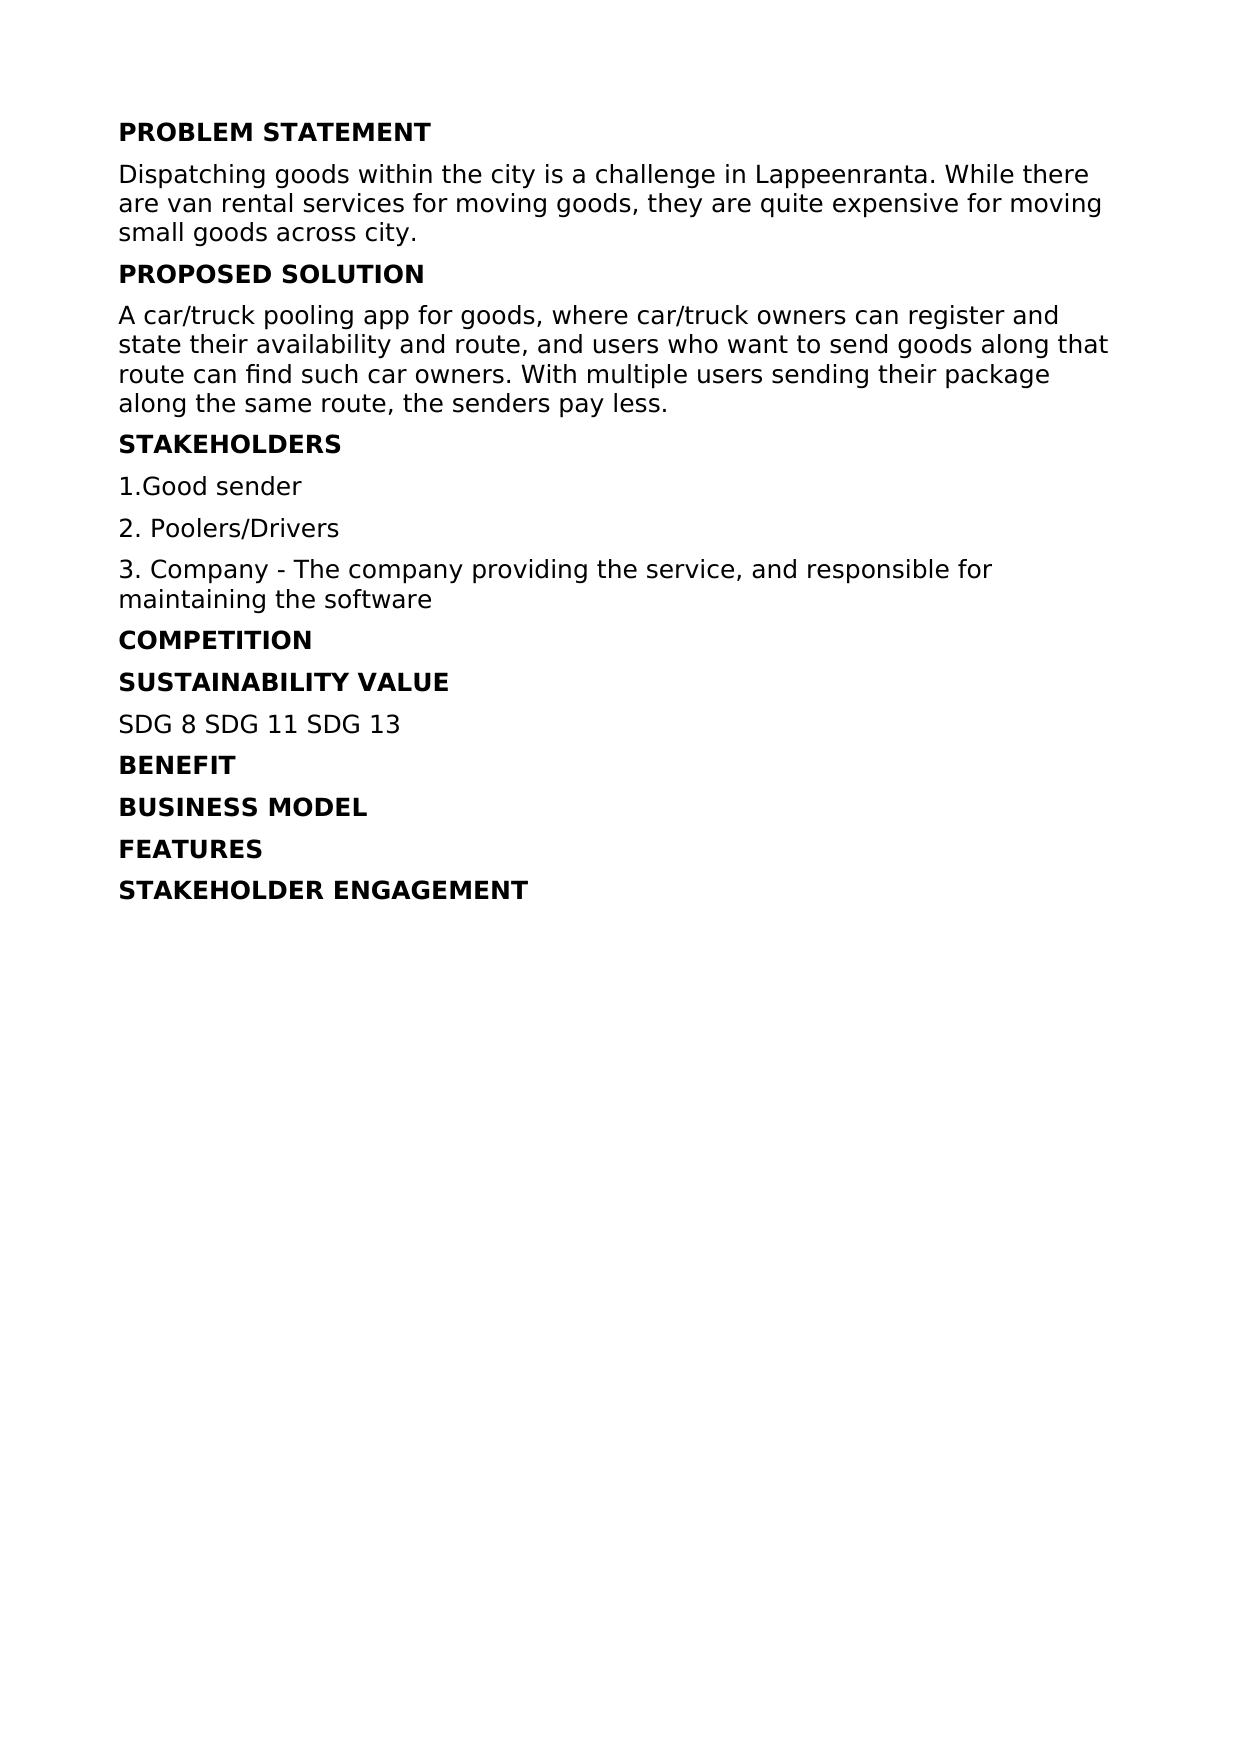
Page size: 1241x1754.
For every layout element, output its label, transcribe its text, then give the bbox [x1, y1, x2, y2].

text 1.Good sender [118, 472, 1122, 501]
text BENEFIT [118, 751, 1122, 781]
text Dispatching goods within the city is a challenge in Lappeenranta. While there are van rental services for moving goods, they are quite expensive for moving small goods across city. [118, 160, 1122, 247]
text STAKEHOLDER ENGAGEMENT [118, 876, 1122, 906]
text A car/truck pooling app for goods, where car/truck owners can register and state their availability and route, and users who want to send goods along that route can find such car owners. With multiple users sending their package along the same route, the senders pay less. [118, 301, 1122, 418]
text SUSTAINABILITY VALUE [118, 668, 1122, 697]
text PROBLEM STATEMENT [118, 118, 1122, 147]
text COMPETITION [118, 626, 1122, 656]
text STAKEHOLDERS [118, 431, 1122, 460]
text BUSINESS MODEL [118, 793, 1122, 822]
text PROPOSED SOLUTION [118, 260, 1122, 289]
text 2. Poolers/Drivers [118, 514, 1122, 543]
text SDG 8 SDG 11 SDG 13 [118, 710, 1122, 739]
text 3. Company - The company providing the service, and responsible for maintaining the software [118, 556, 1122, 614]
text FEATURES [118, 835, 1122, 864]
